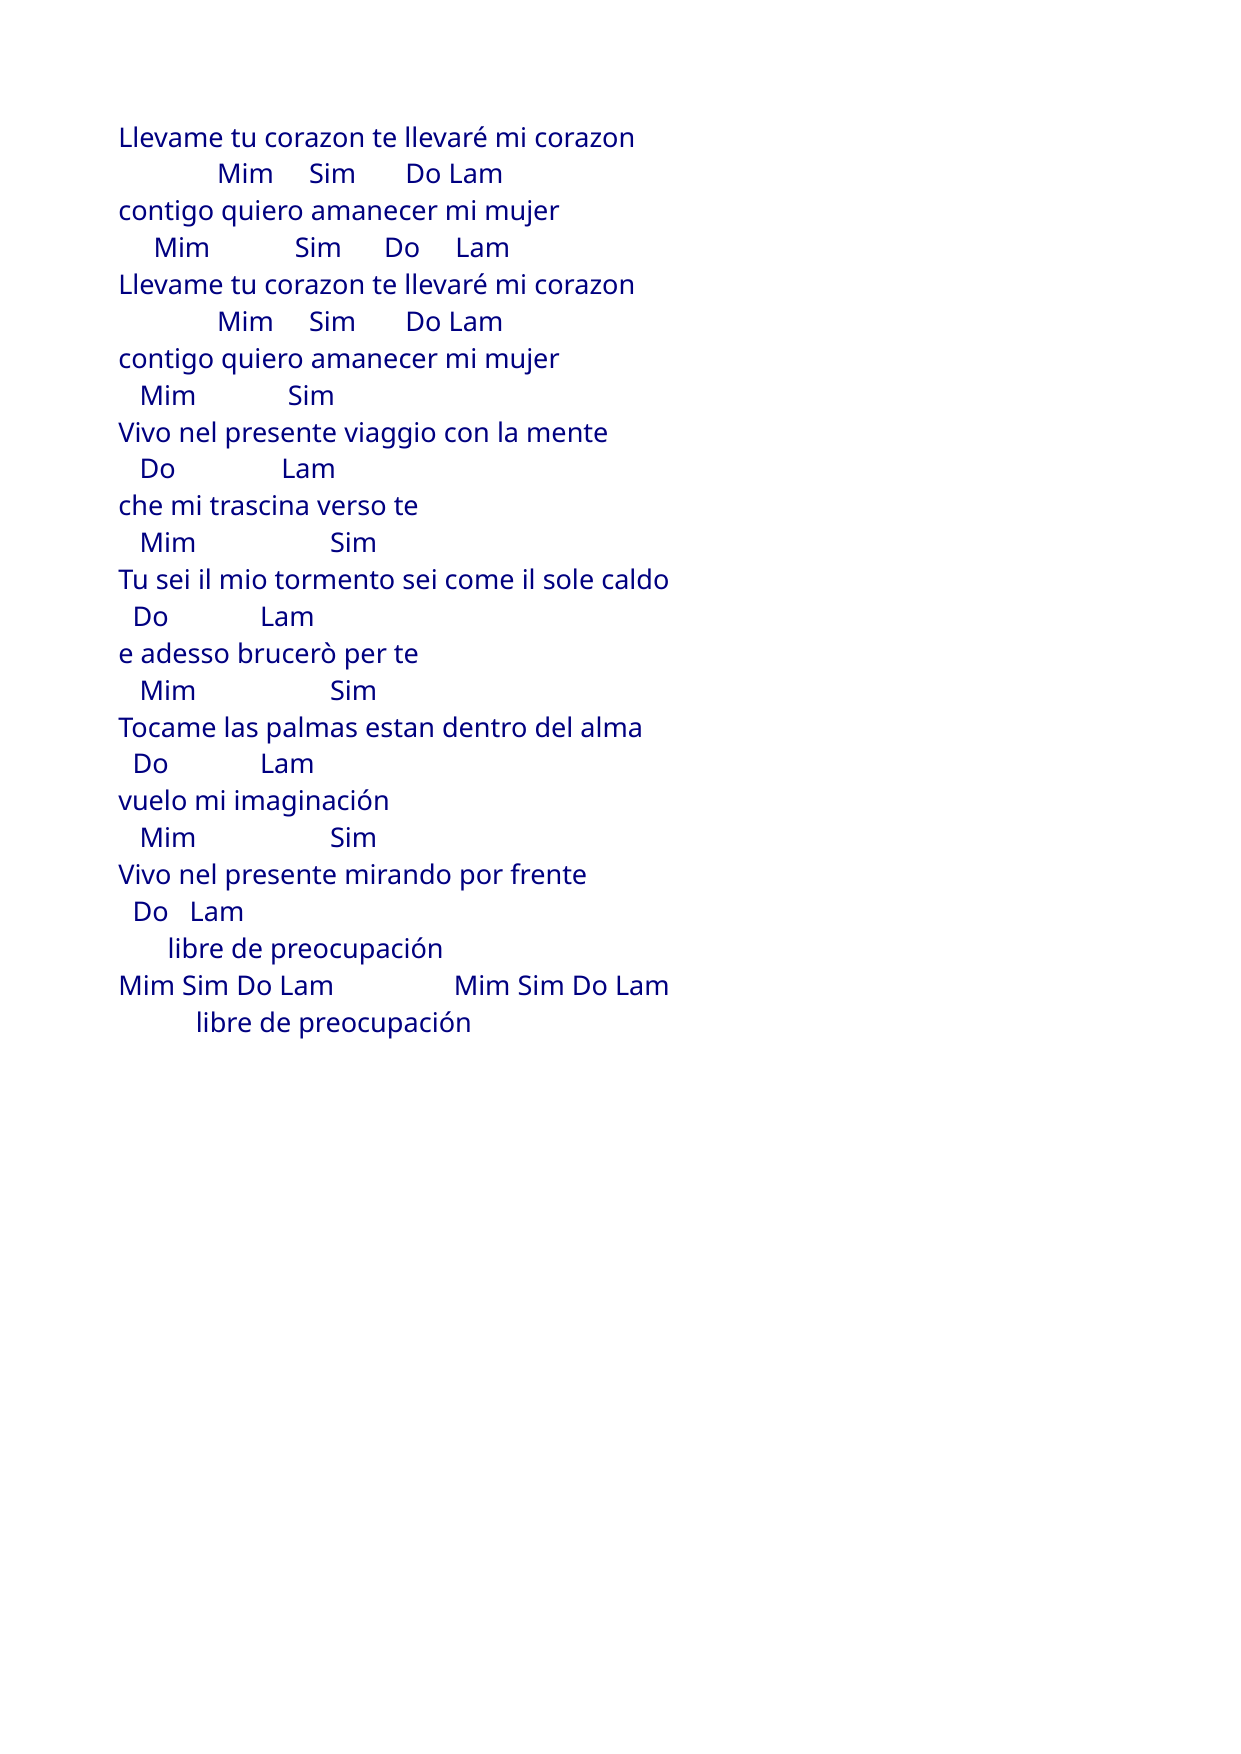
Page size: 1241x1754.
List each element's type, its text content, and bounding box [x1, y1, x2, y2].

text Mim Sim Do Lam Mim Sim Do Lam [118, 966, 1122, 1003]
text Mim Sim Do Lam [118, 229, 1122, 266]
text contigo quiero amanecer mi mujer [118, 339, 1122, 376]
text Tocame las palmas estan dentro del alma [118, 708, 1122, 745]
text Vivo nel presente viaggio con la mente [118, 413, 1122, 450]
text libre de preocupación [118, 929, 1122, 966]
text libre de preocupación [118, 1003, 1122, 1040]
text Do Lam [118, 597, 1122, 634]
text Do Lam [118, 450, 1122, 487]
text Mim Sim [118, 671, 1122, 708]
text Mim Sim [118, 524, 1122, 561]
text vuelo mi imaginación [118, 782, 1122, 819]
text Mim Sim [118, 819, 1122, 856]
text Mim Sim [118, 376, 1122, 413]
text Llevame tu corazon te llevaré mi corazon [118, 118, 1122, 155]
text Mim Sim Do Lam [118, 302, 1122, 339]
text Do Lam [118, 745, 1122, 782]
text Llevame tu corazon te llevaré mi corazon [118, 266, 1122, 302]
text Do Lam [118, 892, 1122, 929]
text Mim Sim Do Lam [118, 155, 1122, 192]
text Tu sei il mio tormento sei come il sole caldo [118, 561, 1122, 597]
text che mi trascina verso te [118, 487, 1122, 524]
text Vivo nel presente mirando por frente [118, 856, 1122, 892]
text e adesso brucerò per te [118, 634, 1122, 671]
text contigo quiero amanecer mi mujer [118, 192, 1122, 229]
